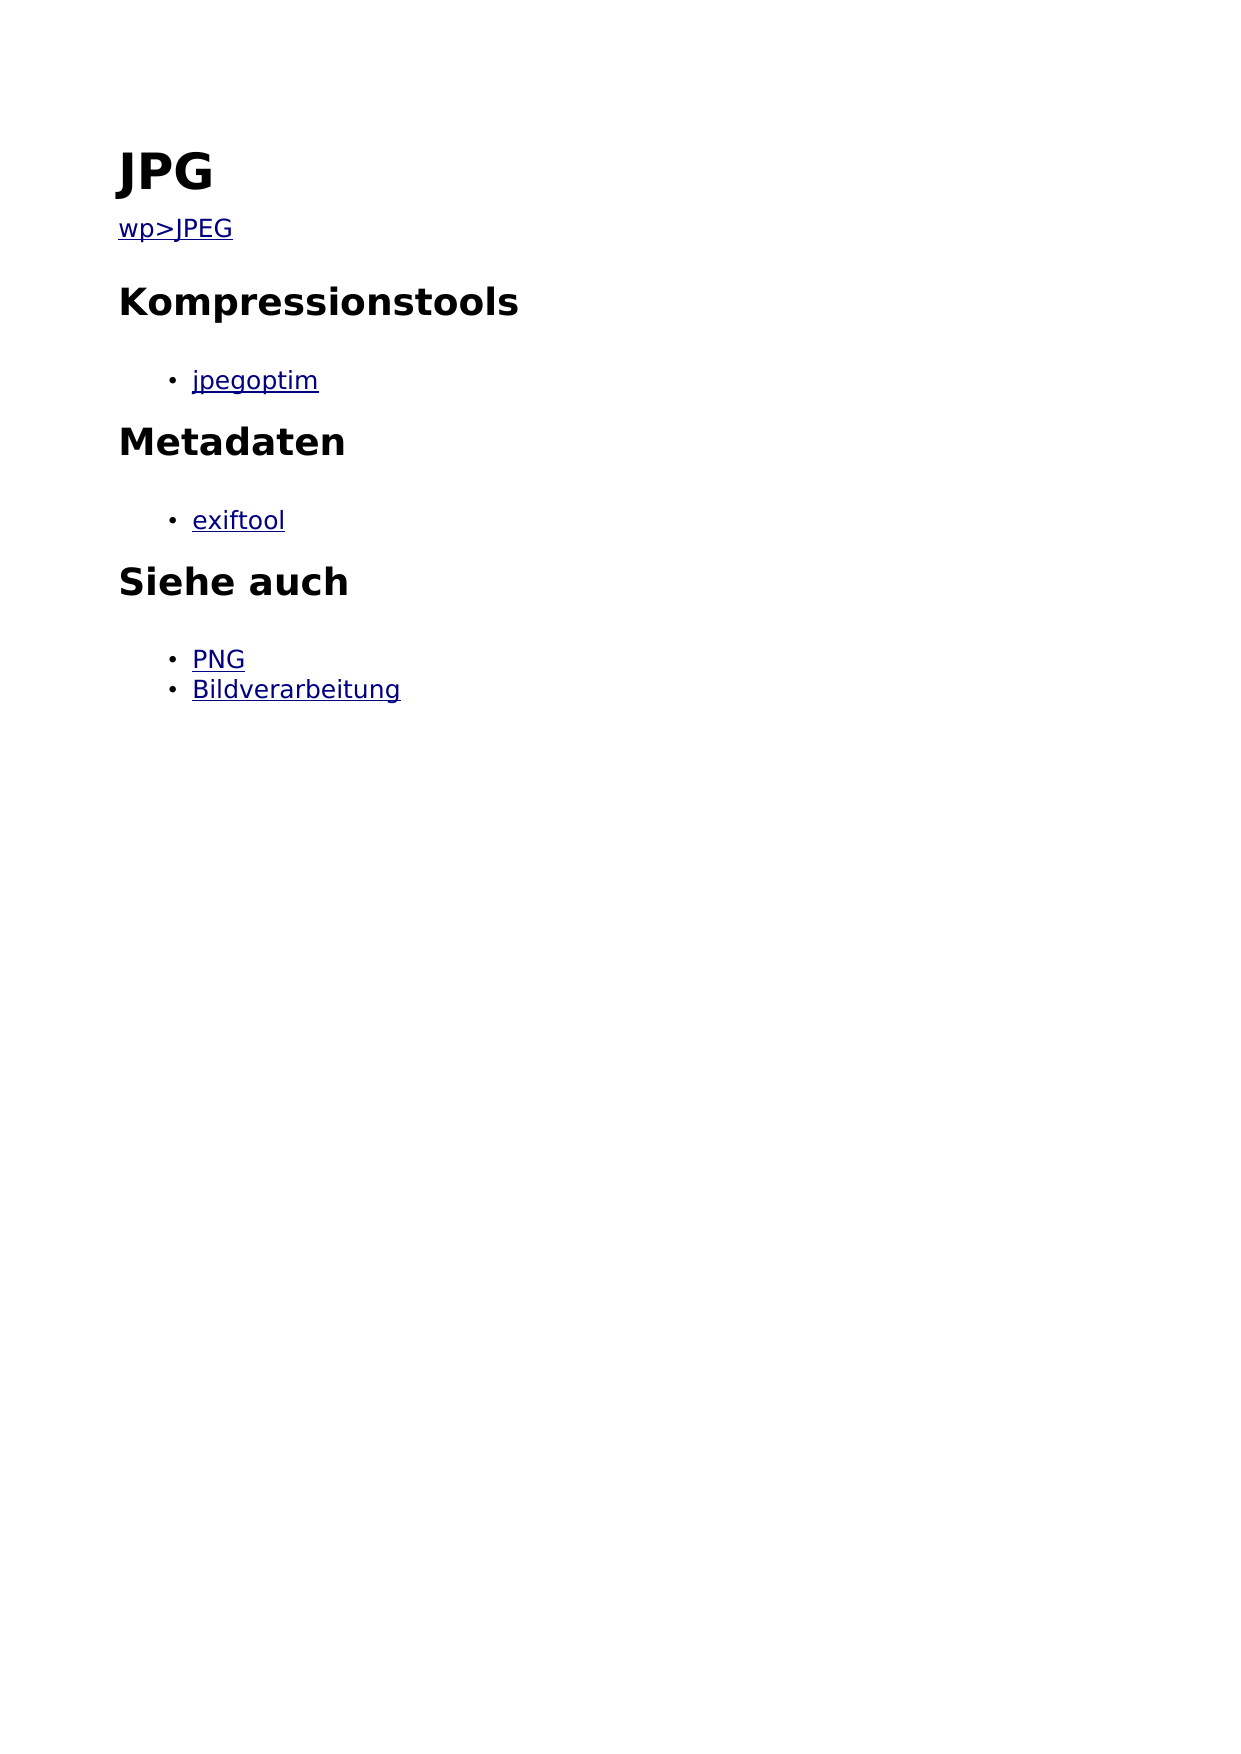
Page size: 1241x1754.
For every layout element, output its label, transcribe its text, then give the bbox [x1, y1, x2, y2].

list Bildverarbeitung [177, 675, 1122, 704]
list exiftool [177, 506, 1122, 535]
list PNG [177, 646, 1122, 675]
subtitle JPG [118, 143, 1122, 201]
subtitle Metadaten [118, 420, 1122, 464]
text wp>JPEG [118, 214, 1122, 243]
subtitle Siehe auch [118, 560, 1122, 604]
subtitle Kompressionstools [118, 281, 1122, 324]
list jpegoptim [177, 366, 1122, 395]
